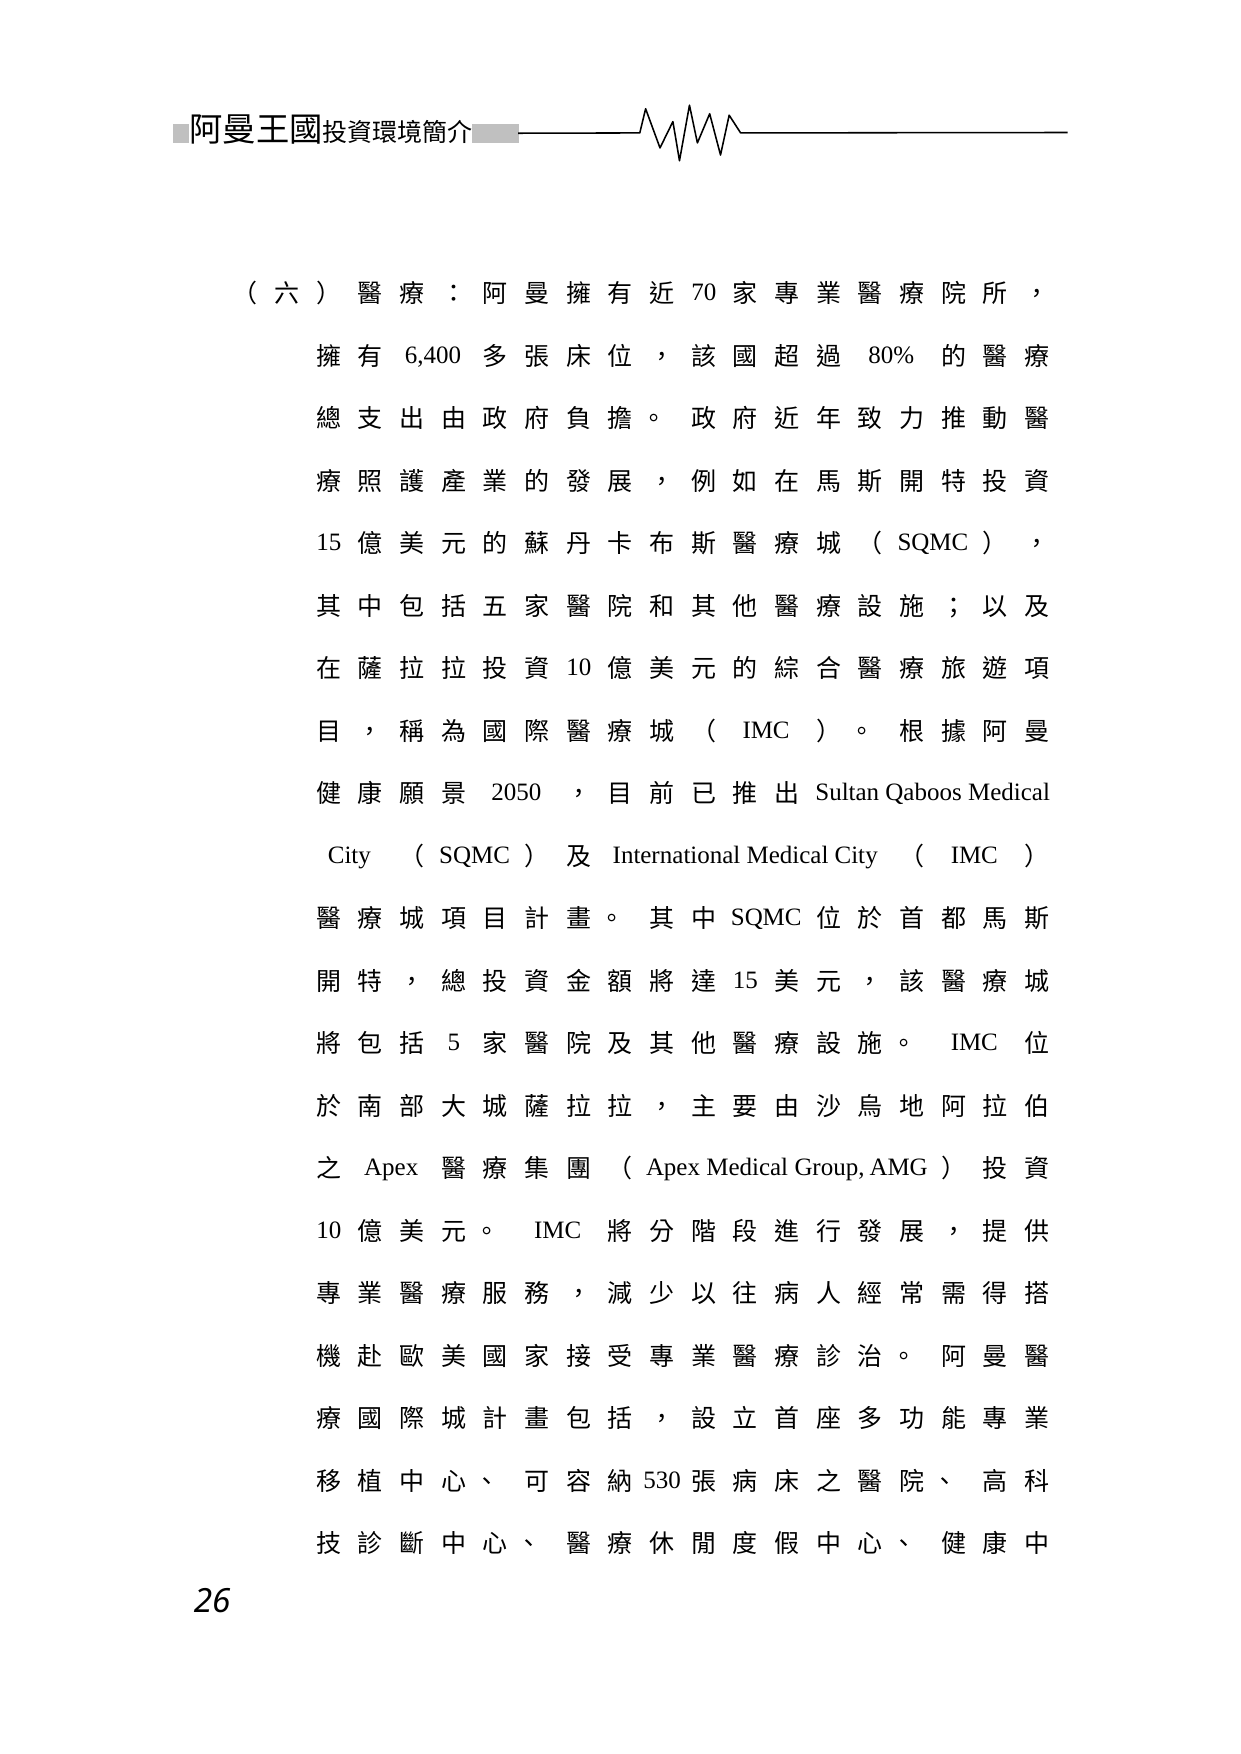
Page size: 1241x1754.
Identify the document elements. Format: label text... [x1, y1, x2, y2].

text （六）醫療：阿曼擁有近70家專業醫療院所，擁有6,400多張床位，該國超過80%的醫療總支出由政府負擔。政府近年致力推動醫療照護產業的發展，例如在馬斯開特投資15億美元的蘇丹卡布斯醫療城（SQMC），其中包括五家醫院和其他醫療設施；以及在薩拉拉投資10億美元的綜合醫療旅遊項目，稱為國際醫療城（IMC）。根據阿曼健康願景2050，目前已推出Sultan Qaboos Medical City（SQMC）及International Medical City（IMC）醫療城項目計畫。其中SQMC位於首都馬斯開特，總投資金額將達15美元，該醫療城將包括5家醫院及其他醫療設施。IMC位於南部大城薩拉拉，主要由沙烏地阿拉伯之Apex醫療集團（Apex Medical Group, AMG）投資10億美元。IMC將分階段進行發展，提供專業醫療服務，減少以往病人經常需得搭機赴歐美國家接受專業醫療診治。阿曼醫療國際城計畫包括，設立首座多功能專業移植中心、可容納530張病床之醫院、高科技診斷中心、醫療休閒度假中心、健康中 [207, 250, 1058, 1563]
